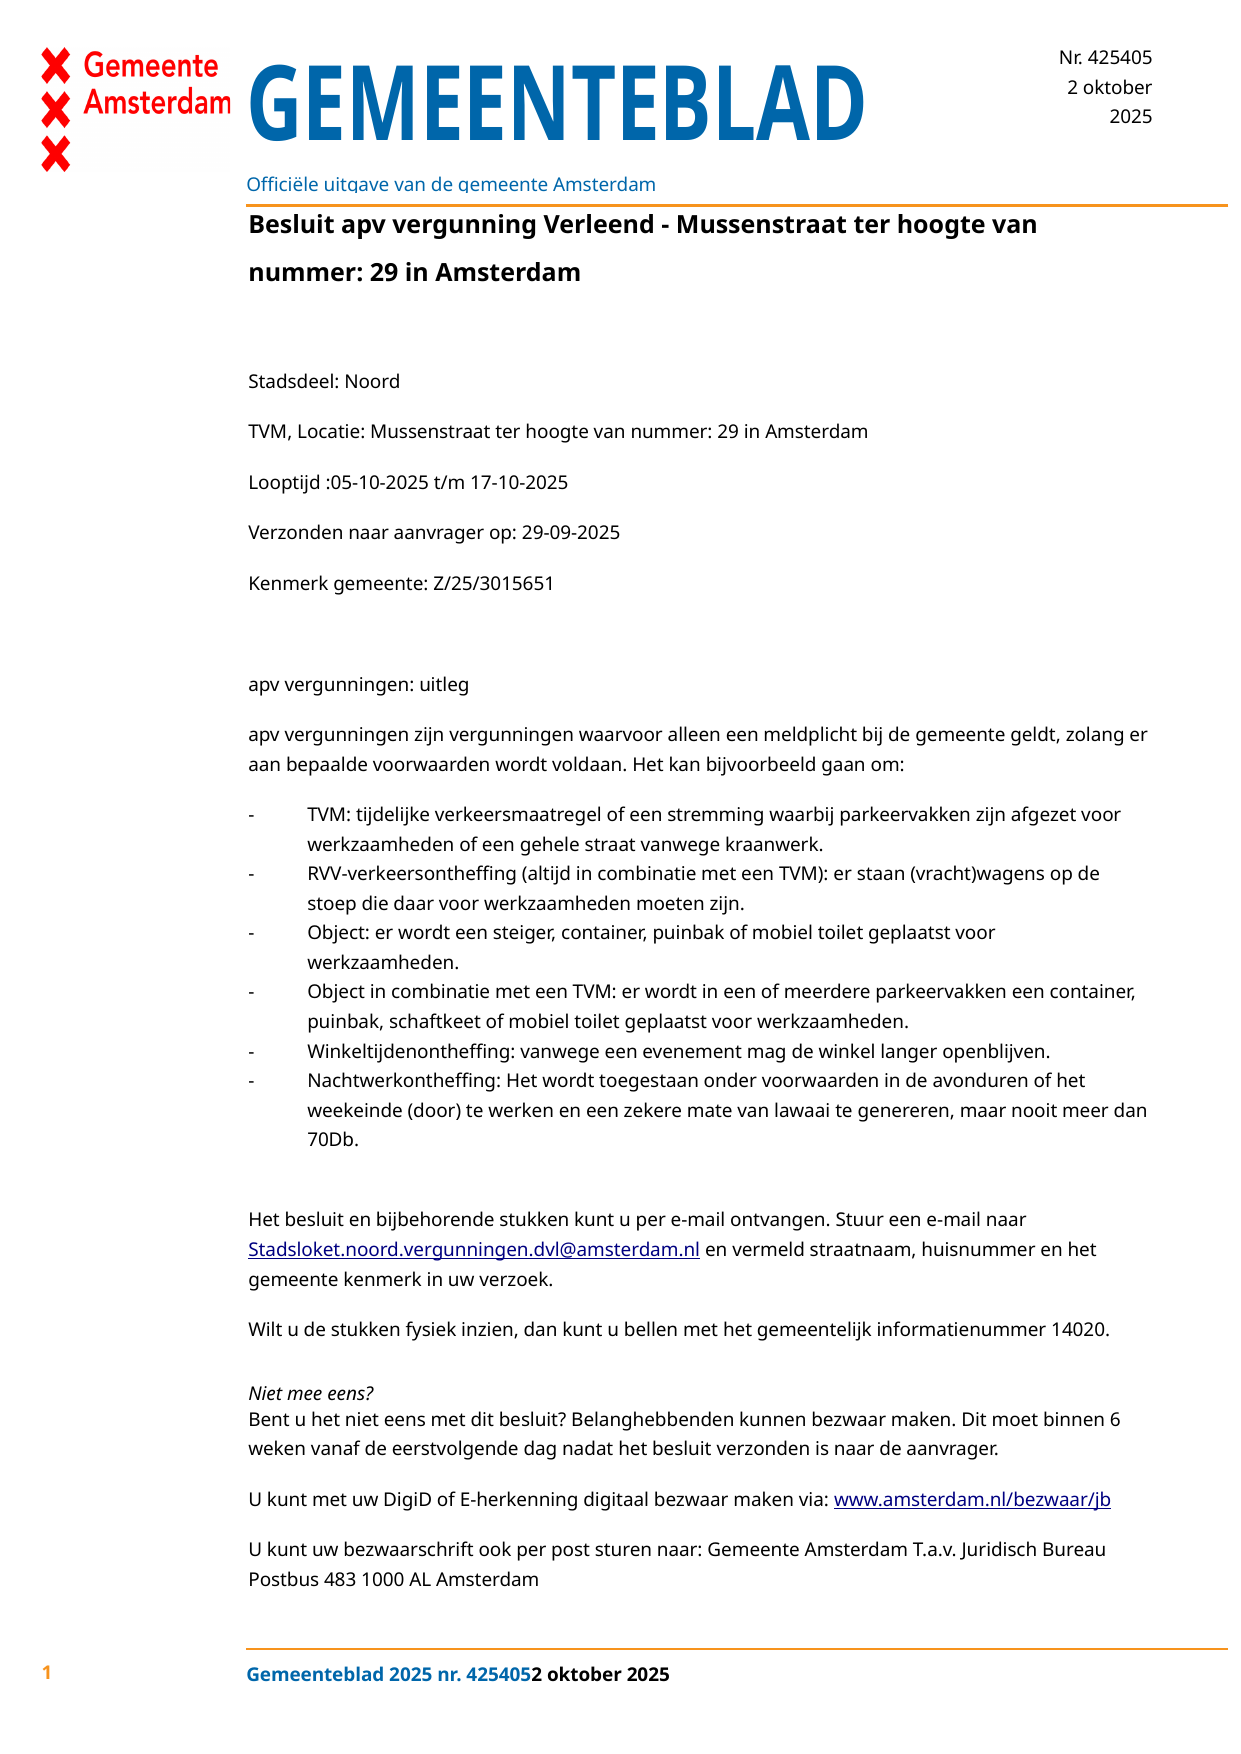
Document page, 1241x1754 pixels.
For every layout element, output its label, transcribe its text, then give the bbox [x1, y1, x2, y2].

list Winkeltijdenontheffing: vanwege een evenement mag de winkel langer openblijven. [248, 1038, 1152, 1064]
text TVM, Locatie: Mussenstraat ter hoogte van nummer: 29 in Amsterdam [248, 419, 1152, 444]
text U kunt uw bezwaarschrift ook per post sturen naar: Gemeente Amsterdam T.a.v. Juridisch Bureau Postbus 483 1000 AL Amsterdam [248, 1536, 1152, 1592]
text Het besluit en bijbehorende stukken kunt u per e-mail ontvangen. Stuur een e-mail naar Stadsloket.noord.vergunningen.dvl@amsterdam.nl en vermeld straatnaam, huisnummer en het gemeente kenmerk in uw verzoek. [248, 1207, 1152, 1292]
text Niet mee eens? [248, 1380, 1152, 1406]
text Kenmerk gemeente: Z/25/3015651 [248, 570, 1152, 596]
list Object in combinatie met een TVM: er wordt in een of meerdere parkeervakken een container, puinbak, schaftkeet of mobiel toilet geplaatst voor werkzaamheden. [248, 979, 1152, 1034]
picture [41, 47, 231, 172]
text Besluit apv vergunning Verleend - Mussenstraat ter hoogte van nummer: 29 in Amsterdam [248, 207, 1152, 288]
list RVV-verkeersontheffing (altijd in combinatie met een TVM): er staan (vracht)wagens op de stoep die daar voor werkzaamheden moeten zijn. [248, 860, 1152, 916]
text Wilt u de stukken fysiek inzien, dan kunt u bellen met het gemeentelijk informatienummer 14020. [248, 1316, 1152, 1342]
text Stadsdeel: Noord [248, 368, 1152, 394]
text apv vergunningen zijn vergunningen waarvoor alleen een meldplicht bij de gemeente geldt, zolang er aan bepaalde voorwaarden wordt voldaan. Het kan bijvoorbeeld gaan om: [248, 721, 1152, 777]
text Bent u het niet eens met dit besluit? Belanghebbenden kunnen bezwaar maken. Dit moet binnen 6 weken vanaf de eerstvolgende dag nadat het besluit verzonden is naar de aanvrager. [248, 1406, 1152, 1461]
list Nachtwerkontheffing: Het wordt toegestaan onder voorwaarden in de avonduren of het weekeinde (door) te werken en een zekere mate van lawaai te genereren, maar nooit meer dan 70Db. [248, 1067, 1152, 1152]
text apv vergunningen: uitleg [248, 671, 1152, 697]
text Looptijd :05-10-2025 t/m 17-10-2025 [248, 469, 1152, 495]
list Object: er wordt een steiger, container, puinbak of mobiel toilet geplaatst voor werkzaamheden. [248, 919, 1152, 975]
text Verzonden naar aanvrager op: 29-09-2025 [248, 519, 1152, 545]
list TVM: tijdelijke verkeersmaatregel of een stremming waarbij parkeervakken zijn afgezet voor werkzaamheden of een gehele straat vanwege kraanwerk. [248, 801, 1152, 857]
text U kunt met uw DigiD of E-herkenning digitaal bezwaar maken via: www.amsterdam.nl/bezwaar/jb [248, 1486, 1152, 1512]
